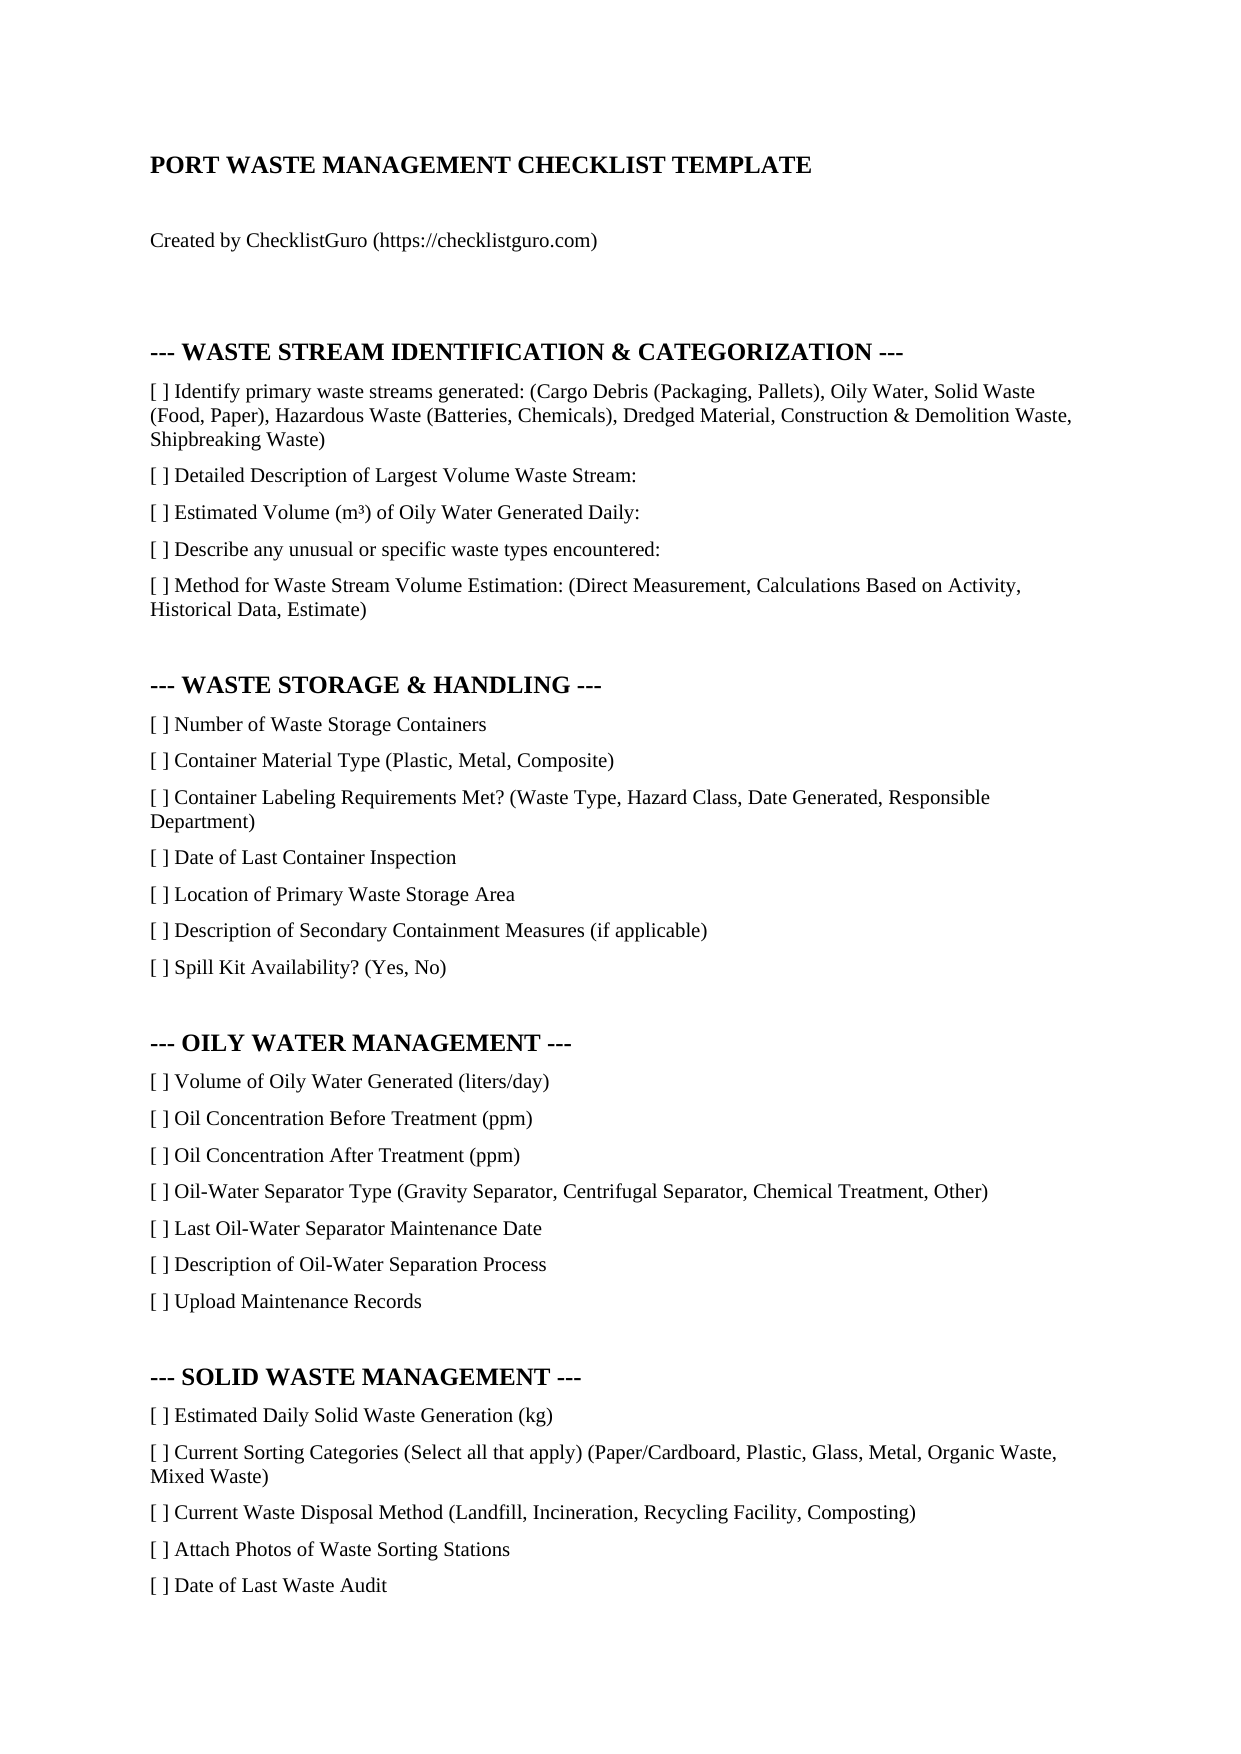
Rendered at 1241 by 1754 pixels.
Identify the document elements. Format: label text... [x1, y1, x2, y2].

text [ ] Identify primary waste streams generated: (Cargo Debris (Packaging, Pallets), Oily Water, Solid Waste (Food, Paper), Hazardous Waste (Batteries, Chemicals), Dredged Material, Construction & Demolition Waste, Shipbreaking Waste) [150, 379, 1090, 451]
text [ ] Attach Photos of Waste Sorting Stations [150, 1537, 1090, 1561]
text [ ] Location of Primary Waste Storage Area [150, 882, 1090, 906]
text PORT WASTE MANAGEMENT CHECKLIST TEMPLATE [150, 150, 1090, 179]
text [ ] Container Material Type (Plastic, Metal, Composite) [150, 748, 1090, 772]
text [ ] Container Labeling Requirements Met? (Waste Type, Hazard Class, Date Generated, Responsible Department) [150, 785, 1090, 833]
text [ ] Date of Last Waste Audit [150, 1573, 1090, 1597]
text [ ] Spill Kit Availability? (Yes, No) [150, 955, 1090, 979]
text --- WASTE STREAM IDENTIFICATION & CATEGORIZATION --- [150, 337, 1090, 366]
text [ ] Description of Oil-Water Separation Process [150, 1252, 1090, 1276]
text [ ] Current Waste Disposal Method (Landfill, Incineration, Recycling Facility, Composting) [150, 1500, 1090, 1524]
text [ ] Method for Waste Stream Volume Estimation: (Direct Measurement, Calculations Based on Activity, Historical Data, Estimate) [150, 573, 1090, 621]
text Created by ChecklistGuro (https://checklistguro.com) [150, 228, 1090, 252]
text [ ] Estimated Daily Solid Waste Generation (kg) [150, 1403, 1090, 1427]
text --- SOLID WASTE MANAGEMENT --- [150, 1362, 1090, 1391]
text --- WASTE STORAGE & HANDLING --- [150, 670, 1090, 699]
text [ ] Detailed Description of Largest Volume Waste Stream: [150, 463, 1090, 487]
text [ ] Oil Concentration After Treatment (ppm) [150, 1142, 1090, 1167]
text [ ] Upload Maintenance Records [150, 1289, 1090, 1313]
text [ ] Estimated Volume (m³) of Oily Water Generated Daily: [150, 500, 1090, 524]
text [ ] Last Oil-Water Separator Maintenance Date [150, 1216, 1090, 1240]
text --- OILY WATER MANAGEMENT --- [150, 1028, 1090, 1057]
text [ ] Describe any unusual or specific waste types encountered: [150, 537, 1090, 561]
text [ ] Oil-Water Separator Type (Gravity Separator, Centrifugal Separator, Chemical Treatment, Other) [150, 1179, 1090, 1203]
text [ ] Volume of Oily Water Generated (liters/day) [150, 1069, 1090, 1093]
text [ ] Date of Last Container Inspection [150, 845, 1090, 869]
text [ ] Number of Waste Storage Containers [150, 712, 1090, 736]
text [ ] Description of Secondary Containment Measures (if applicable) [150, 918, 1090, 942]
text [ ] Current Sorting Categories (Select all that apply) (Paper/Cardboard, Plastic, Glass, Metal, Organic Waste, Mixed Waste) [150, 1440, 1090, 1488]
text [ ] Oil Concentration Before Treatment (ppm) [150, 1106, 1090, 1130]
